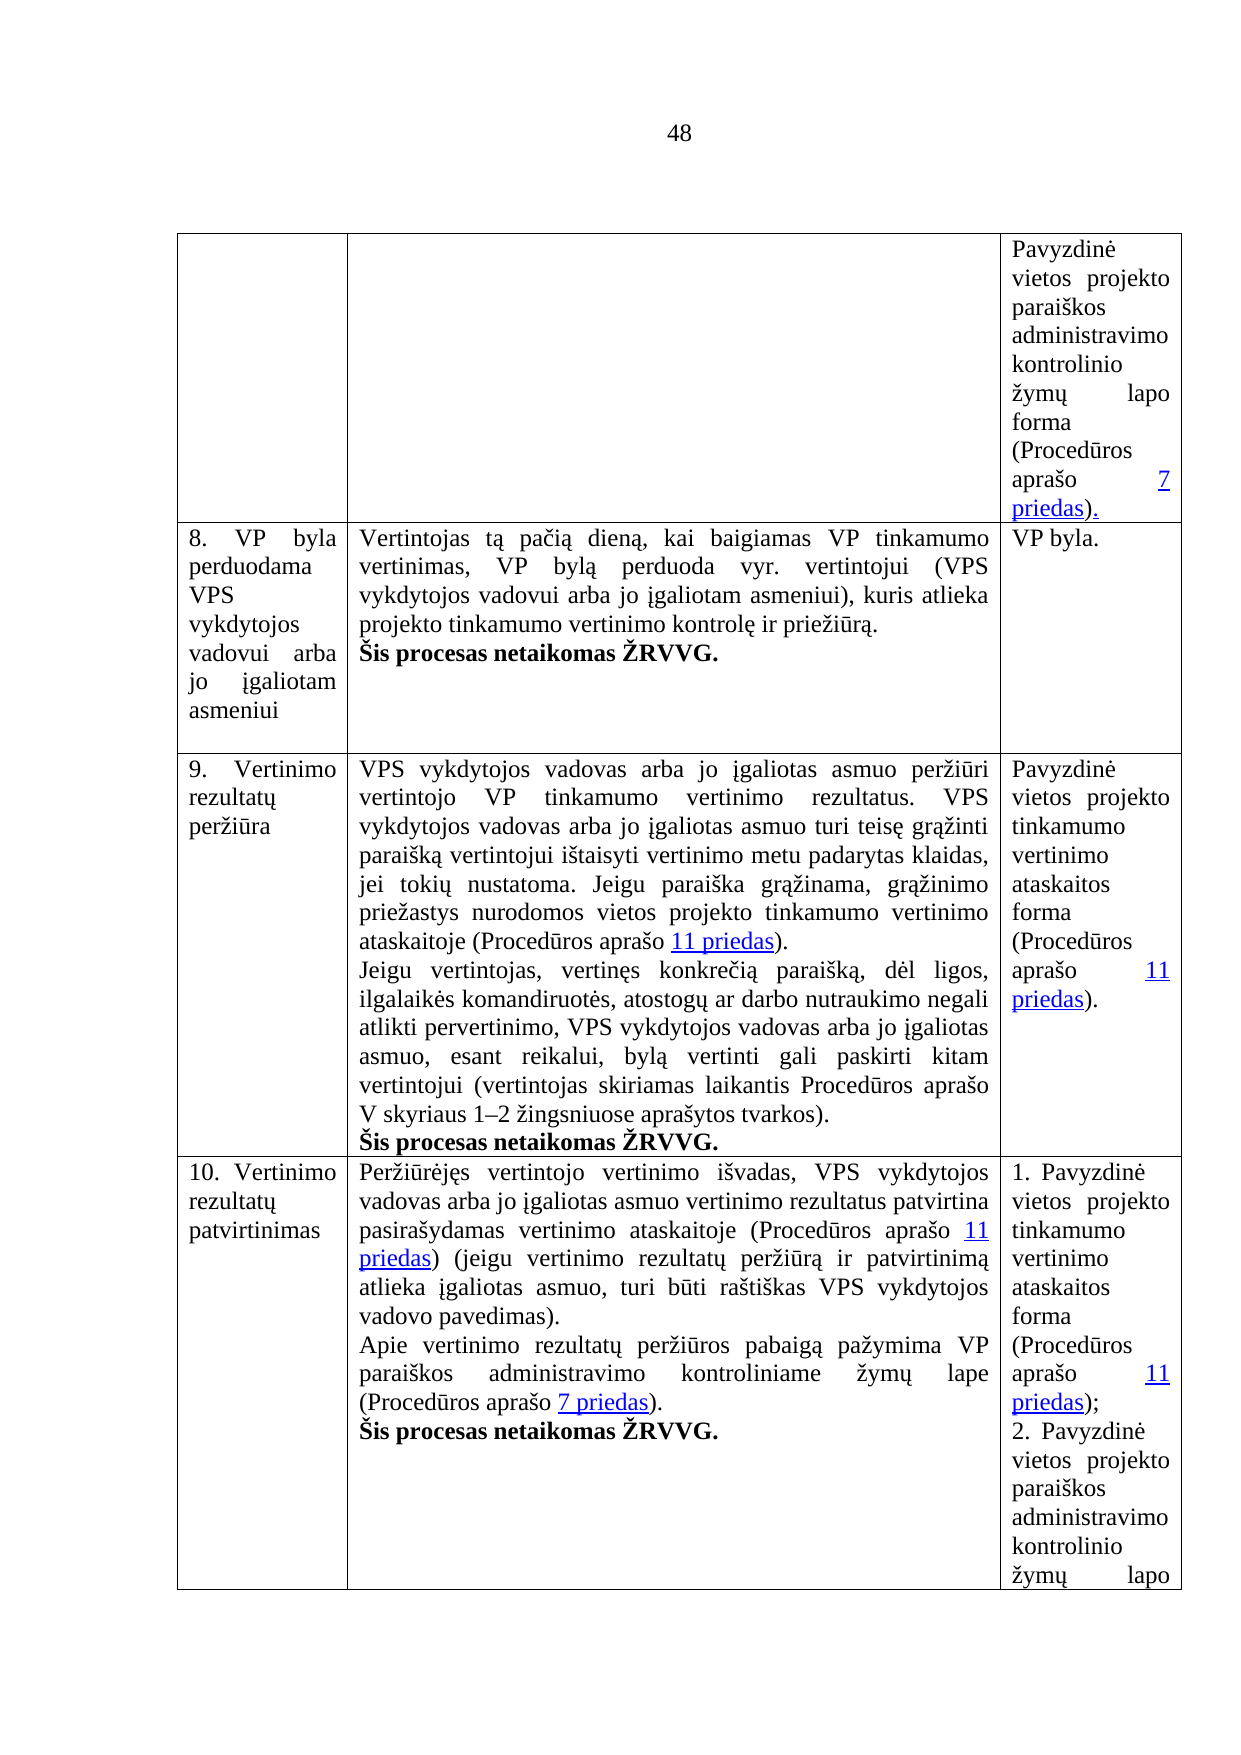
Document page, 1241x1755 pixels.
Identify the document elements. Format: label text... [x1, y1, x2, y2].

table_cell Pavyzdinė vietos projekto tinkamumo vertinimo ataskaitos forma (Procedūros aprašo 11 priedas). [1001, 754, 1181, 1156]
table_cell VP byla. [1001, 523, 1181, 753]
table_cell Vertintojas tą pačią dieną, kai baigiamas VP tinkamumo vertinimas, VP bylą perduoda vyr. vertintojui (VPS vykdytojos vadovui arba jo įgaliotam asmeniui), kuris atlieka projekto tinkamumo vertinimo kontrolę ir priežiūrą. Šis procesas netaikomas ŽRVVG. [348, 523, 1000, 753]
table_cell 1. Pavyzdinė vietos projekto tinkamumo vertinimo ataskaitos forma (Procedūros aprašo 11 priedas); 2. Pavyzdinė vietos projekto paraiškos administravimo kontrolinio žymų lapo [1001, 1157, 1181, 1588]
table_cell VPS vykdytojos vadovas arba jo įgaliotas asmuo peržiūri vertintojo VP tinkamumo vertinimo rezultatus. VPS vykdytojos vadovas arba jo įgaliotas asmuo turi teisę grąžinti paraišką vertintojui ištaisyti vertinimo metu padarytas klaidas, jei tokių nustatoma. Jeigu paraiška grąžinama, grąžinimo priežastys nurodomos vietos projekto tinkamumo vertinimo ataskaitoje (Procedūros aprašo 11 priedas). Jeigu vertintojas, vertinęs konkrečią paraišką, dėl ligos, ilgalaikės komandiruotės, atostogų ar darbo nutraukimo negali atlikti pervertinimo, VPS vykdytojos vadovas arba jo įgaliotas asmuo, esant reikalui, bylą vertinti gali paskirti kitam vertintojui (vertintojas skiriamas laikantis Procedūros aprašo V skyriaus 1–2 žingsniuose aprašytos tvarkos). Šis procesas netaikomas ŽRVVG. [348, 754, 1000, 1156]
table_cell Pavyzdinė vietos projekto paraiškos administravimo kontrolinio žymų lapo forma (Procedūros aprašo 7 priedas). [1001, 234, 1181, 522]
table_cell 10. Vertinimo rezultatų patvirtinimas [178, 1157, 347, 1588]
table_cell [348, 234, 1000, 522]
table_cell 9. Vertinimo rezultatų peržiūra [178, 754, 347, 1156]
table_cell 8. VP byla perduodama VPS vykdytojos vadovui arba jo įgaliotam asmeniui [178, 523, 347, 753]
table_cell [178, 234, 347, 522]
table_cell Peržiūrėjęs vertintojo vertinimo išvadas, VPS vykdytojos vadovas arba jo įgaliotas asmuo vertinimo rezultatus patvirtina pasirašydamas vertinimo ataskaitoje (Procedūros aprašo 11 priedas) (jeigu vertinimo rezultatų peržiūrą ir patvirtinimą atlieka įgaliotas asmuo, turi būti raštiškas VPS vykdytojos vadovo pavedimas). Apie vertinimo rezultatų peržiūros pabaigą pažymima VP paraiškos administravimo kontroliniame žymų lape (Procedūros aprašo 7 priedas). Šis procesas netaikomas ŽRVVG. [348, 1157, 1000, 1588]
